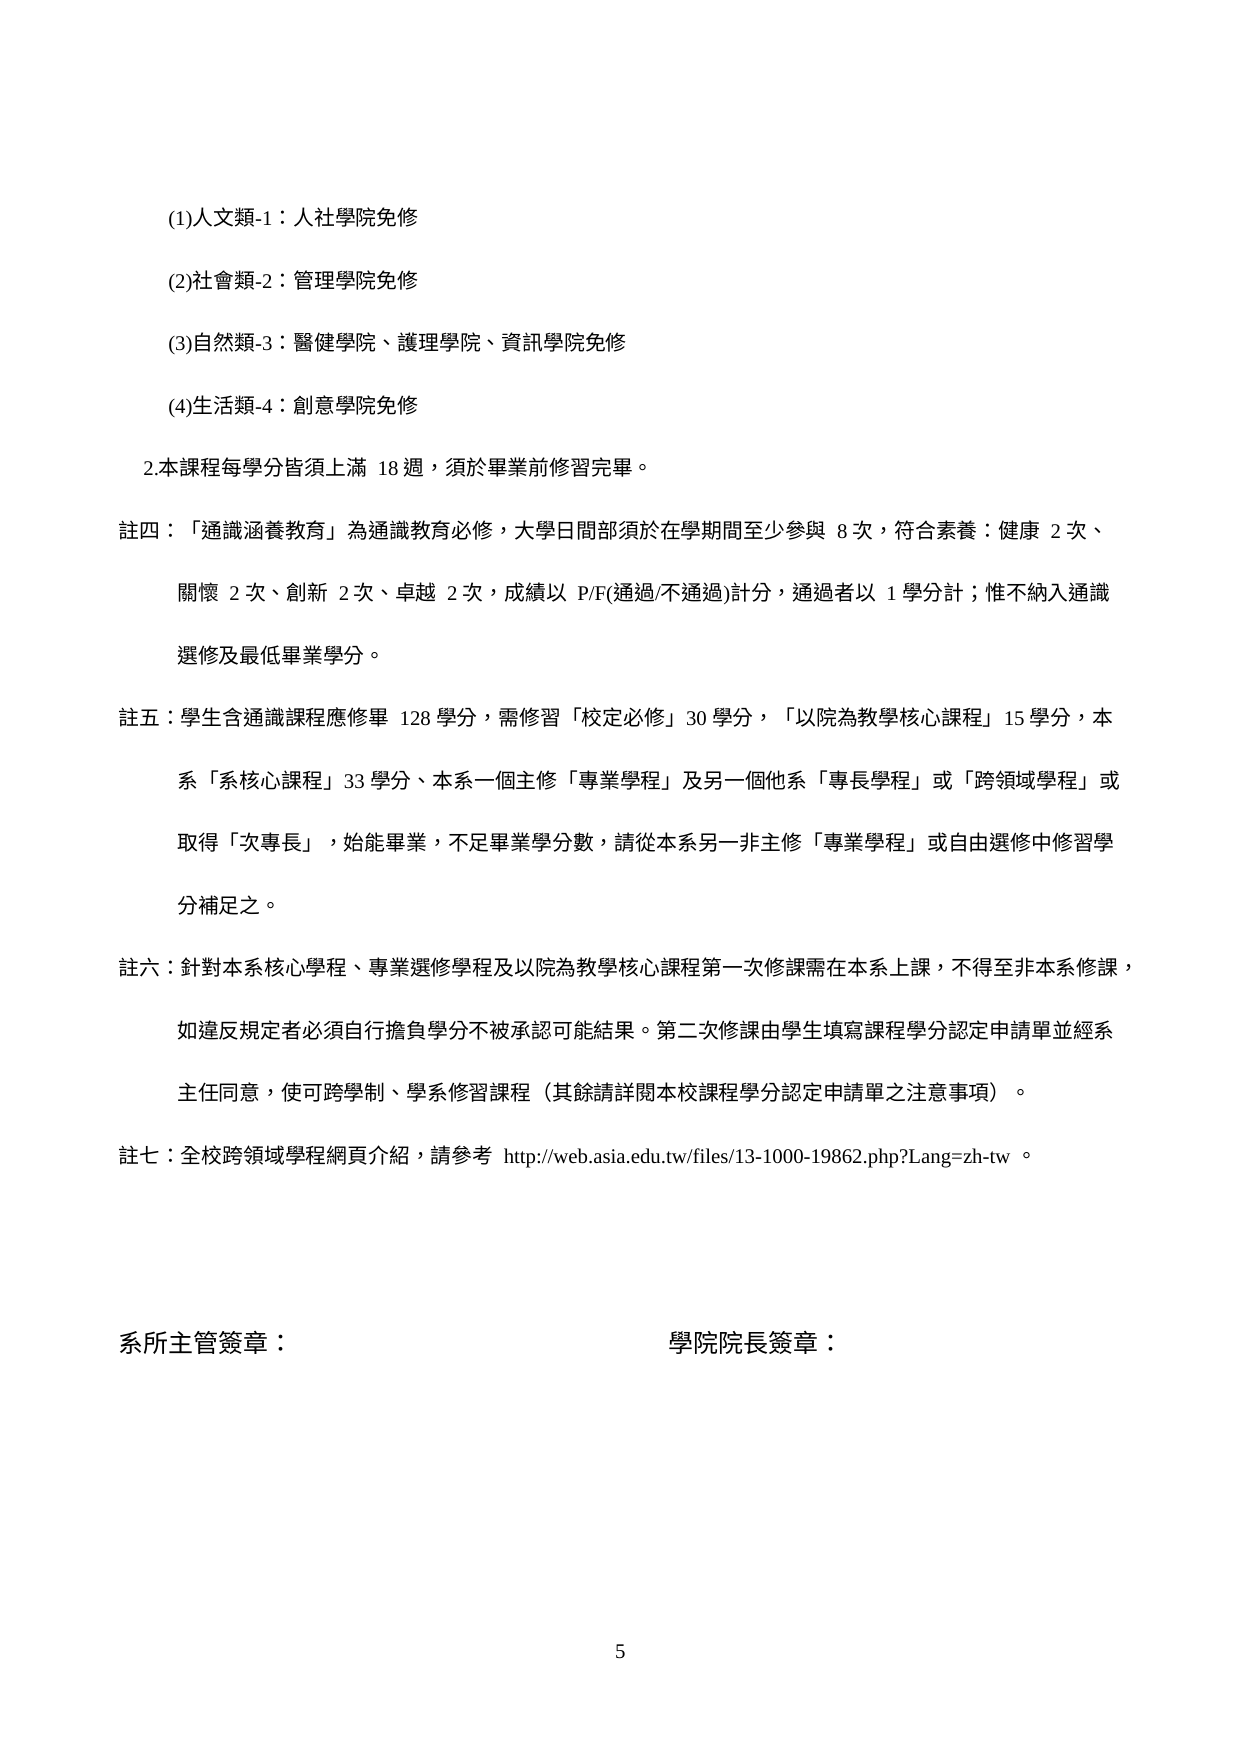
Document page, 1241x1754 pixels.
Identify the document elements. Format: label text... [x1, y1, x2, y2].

text 註七：全校跨領域學程網頁介紹，請參考 http://web.asia.edu.tw/files/13-1000-19862.php?Lang=zh-tw 。 [118, 1112, 1122, 1175]
text (3)自然類-3：醫健學院、護理學院、資訊學院免修 [168, 300, 1122, 362]
text 註五：學生含通識課程應修畢 128 學分，需修習「校定必修」30 學分，「以院為教學核心課程」15 學分，本系「系核心課程」33 學分、本系一個主修「專業學程」及另一個他系「專長學程」或「跨領域學程」或取得「次專長」，始能畢業，不足畢業學分數，請從本系另一非主修「專業學程」或自由選修中修習學分補足之。 [118, 675, 1122, 925]
text 2.本課程每學分皆須上滿 18 週，須於畢業前修習完畢。 [143, 425, 1122, 487]
text 註四：「通識涵養教育」為通識教育必修，大學日間部須於在學期間至少參與 8 次，符合素養：健康 2 次、關懷 2 次、創新 2次、卓越 2 次，成績以 P/F(通過/不通過)計分，通過者以 1 學分計；惟不納入通識選修及最低畢業學分。 [118, 487, 1122, 675]
text (1)人文類-1：人社學院免修 [168, 175, 1122, 237]
text (4)生活類-4：創意學院免修 [168, 362, 1122, 425]
text 註六：針對本系核心學程、專業選修學程及以院為教學核心課程第一次修課需在本系上課，不得至非本系修課，如違反規定者必須自行擔負學分不被承認可能結果。第二次修課由學生填寫課程學分認定申請單並經系主任同意，使可跨學制、學系修習課程（其餘請詳閱本校課程學分認定申請單之注意事項）。 [118, 925, 1122, 1112]
text 系所主管簽章： 學院院長簽章： [118, 1300, 1122, 1362]
text (2)社會類-2：管理學院免修 [168, 237, 1122, 300]
